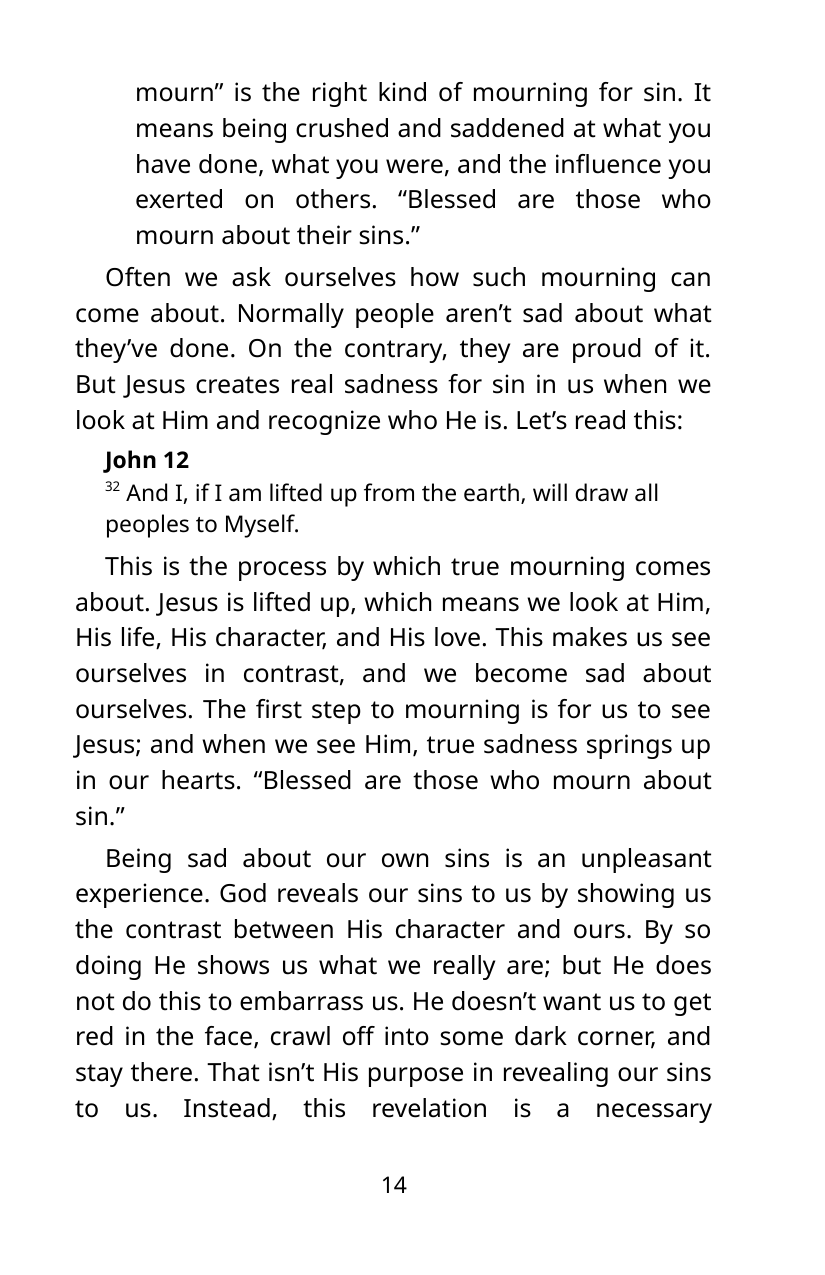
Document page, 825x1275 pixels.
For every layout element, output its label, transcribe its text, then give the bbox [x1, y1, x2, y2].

text Often we ask ourselves how such mourning can come about. Normally people aren’t sad about what they’ve done. On the contrary, they are proud of it. But Jesus creates real sadness for sin in us when we look at Him and recognize who He is. Let’s read this: [75, 260, 712, 437]
text This is the process by which true mourning comes about. Jesus is lifted up, which means we look at Him, His life, His character, and His love. This makes us see ourselves in contrast, and we become sad about ourselves. The first step to mourning is for us to see Jesus; and when we see Him, true sadness springs up in our hearts. “Blessed are those who mourn about sin.” [75, 548, 712, 833]
text Being sad about our own sins is an unpleasant experience. God reveals our sins to us by showing us the contrast between His character and ours. By so doing He shows us what we really are; but He does not do this to embarrass us. He doesn’t want us to get red in the face, crawl off into some dark corner, and stay there. That isn’t His purpose in revealing our sins to us. Instead, this revelation is a necessary [75, 840, 712, 1124]
text John 12 [105, 444, 712, 476]
list mourn” is the right kind of mourning for sin. It means being crushed and saddened at what you have done, what you were, and the influence you exerted on others. “Blessed are those who mourn about their sins.” [112, 75, 712, 252]
text 32 And I, if I am lifted up from the earth, will draw all peoples to Myself. [105, 477, 682, 539]
